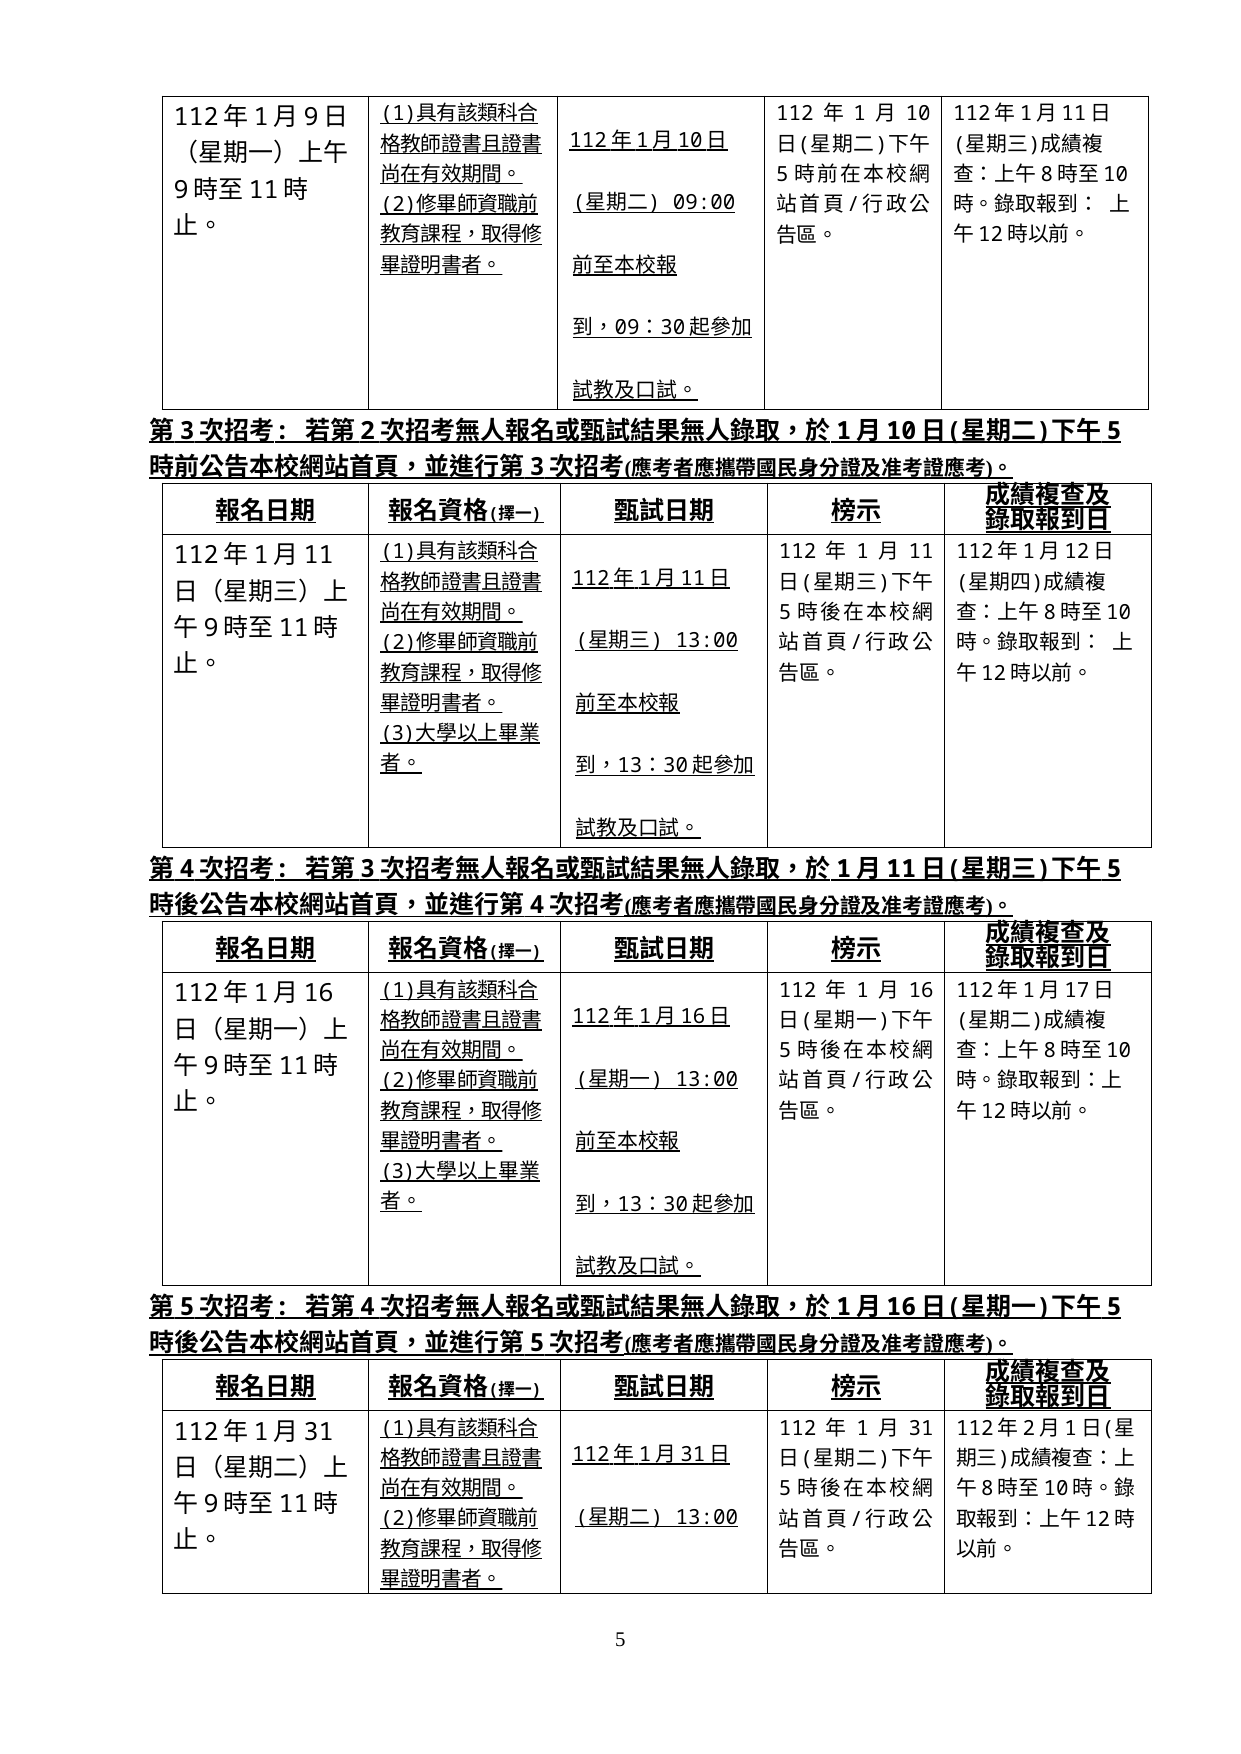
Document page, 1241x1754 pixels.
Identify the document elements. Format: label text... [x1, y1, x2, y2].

table_cell (1)具有該類科合格教師證書且證書尚在有效期間。 (2)修畢師資職前教育課程，取得修畢證明書者。 [369, 97, 557, 409]
table_header 榜示 [768, 1360, 944, 1410]
table_header 成績複查及 錄取報到日 [945, 922, 1151, 972]
table_cell (1)具有該類科合格教師證書且證書尚在有效期間。 (2)修畢師資職前教育課程，取得修畢證明書者。 [369, 1411, 560, 1592]
table_cell 112年1月10日(星期二)下午5時前在本校網站首頁/行政公告區。 [765, 97, 941, 409]
table_header 甄試日期 [561, 922, 767, 972]
table_cell 112年1月17日(星期二)成績複查：上午8時至10時。錄取報到：上午12時以前。 [945, 973, 1151, 1285]
table_header 報名資格(擇一) [369, 922, 560, 972]
table_header 報名資格(擇一) [369, 484, 560, 534]
table_header 報名日期 [163, 484, 368, 534]
table_cell 112年1月16日（星期一）上午9時至11時止。 [163, 973, 368, 1285]
table_header 榜示 [768, 922, 944, 972]
table_cell 112年1月10日(星期二) 09:00前至本校報到，09：30起參加試教及口試。 [558, 97, 764, 409]
text 第5次招考: 若第4次招考無人報名或甄試結果無人錄取，於1月16日(星期一)下午5時後公告本校網站首頁，並進行第5次招考(應考者應攜帶國民身分證及准考證應考)。 [149, 1286, 1122, 1359]
table_cell 112年1月11日(星期三) 13:00前至本校報到，13：30起參加試教及口試。 [561, 535, 767, 847]
table_header 甄試日期 [561, 1360, 767, 1410]
table_cell 112年1月11日(星期三)下午5時後在本校網站首頁/行政公告區。 [768, 535, 944, 847]
table_cell 112年1月11日(星期三)成績複查：上午8時至10時。錄取報到： 上午12時以前。 [942, 97, 1148, 409]
table_header 報名日期 [163, 922, 368, 972]
table_cell (1)具有該類科合格教師證書且證書尚在有效期間。 (2)修畢師資職前教育課程，取得修畢證明書者。 (3)大學以上畢業者。 [369, 973, 560, 1285]
table_header 榜示 [768, 484, 944, 534]
text 第3次招考: 若第2次招考無人報名或甄試結果無人錄取，於1月10日(星期二)下午5時前公告本校網站首頁，並進行第3次招考(應考者應攜帶國民身分證及准考證應考)。 [149, 410, 1122, 483]
table_cell 112年1月31日(星期二) 13:00 [561, 1411, 767, 1592]
table_cell 112年1月16日(星期一)下午5時後在本校網站首頁/行政公告區。 [768, 973, 944, 1285]
text 第4次招考: 若第3次招考無人報名或甄試結果無人錄取，於1月11日(星期三)下午5時後公告本校網站首頁，並進行第4次招考(應考者應攜帶國民身分證及准考證應考)。 [149, 848, 1122, 921]
table_cell (1)具有該類科合格教師證書且證書尚在有效期間。 (2)修畢師資職前教育課程，取得修畢證明書者。 (3)大學以上畢業者。 [369, 535, 560, 847]
table_cell 112年1月16日(星期一) 13:00前至本校報到，13：30起參加試教及口試。 [561, 973, 767, 1285]
table_cell 112年1月31日(星期二)下午5時後在本校網站首頁/行政公告區。 [768, 1411, 944, 1592]
table_cell 112年2月1日(星期三)成績複查：上午8時至10時。錄取報到：上午12時以前。 [945, 1411, 1151, 1592]
table_header 成績複查及 錄取報到日 [945, 484, 1151, 534]
table_header 成績複查及 錄取報到日 [945, 1360, 1151, 1410]
table_header 甄試日期 [561, 484, 767, 534]
table_cell 112年1月12日(星期四)成績複查：上午8時至10時。錄取報到： 上午12時以前。 [945, 535, 1151, 847]
table_header 報名資格(擇一) [369, 1360, 560, 1410]
table_cell 112年1月9日（星期一）上午9時至11時止。 [163, 97, 368, 409]
table_cell 112年1月11日（星期三）上午9時至11時止。 [163, 535, 368, 847]
table_header 報名日期 [163, 1360, 368, 1410]
table_cell 112年1月31日（星期二）上午9時至11時止。 [163, 1411, 368, 1592]
